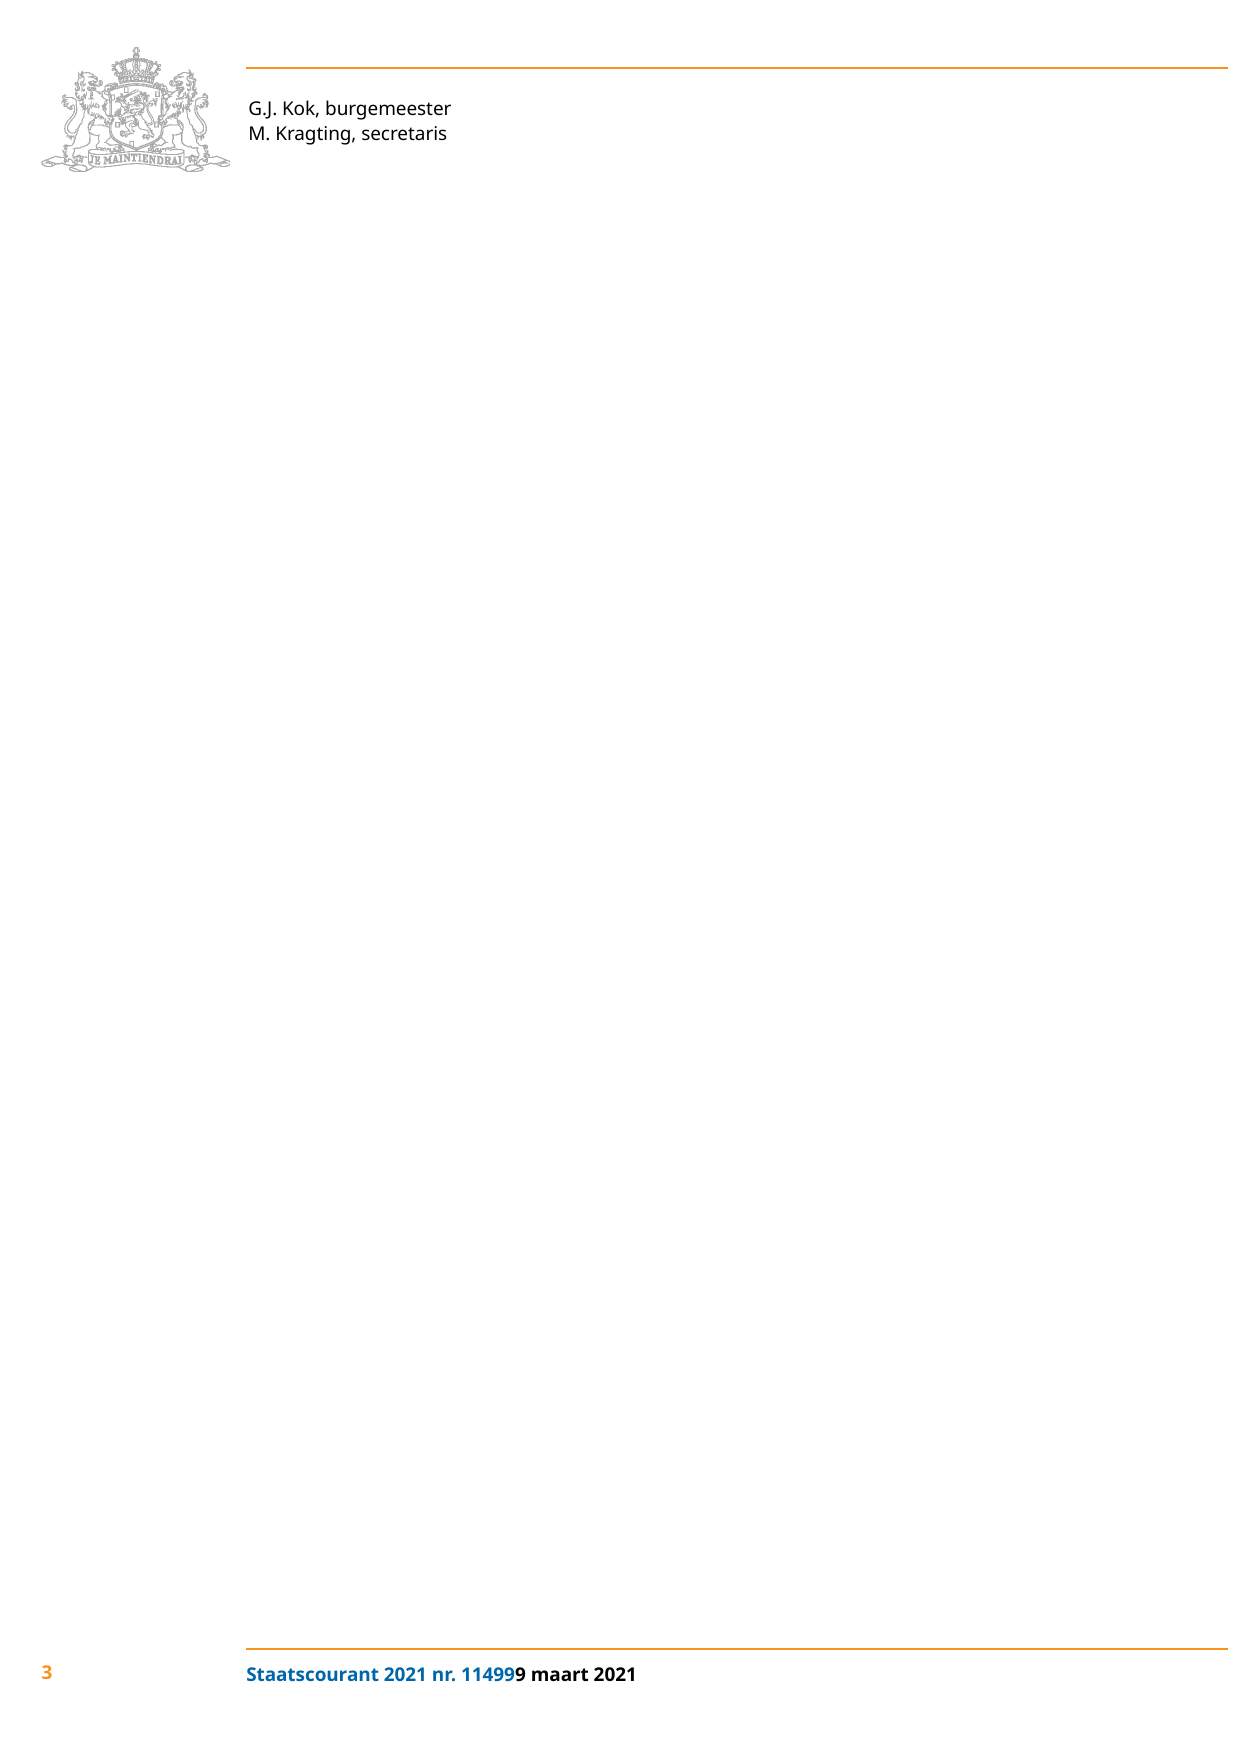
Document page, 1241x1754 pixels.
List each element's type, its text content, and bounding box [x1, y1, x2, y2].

picture [41, 47, 231, 172]
text M. Kragting, secretaris [248, 121, 1152, 146]
text G.J. Kok, burgemeester [248, 95, 1152, 121]
